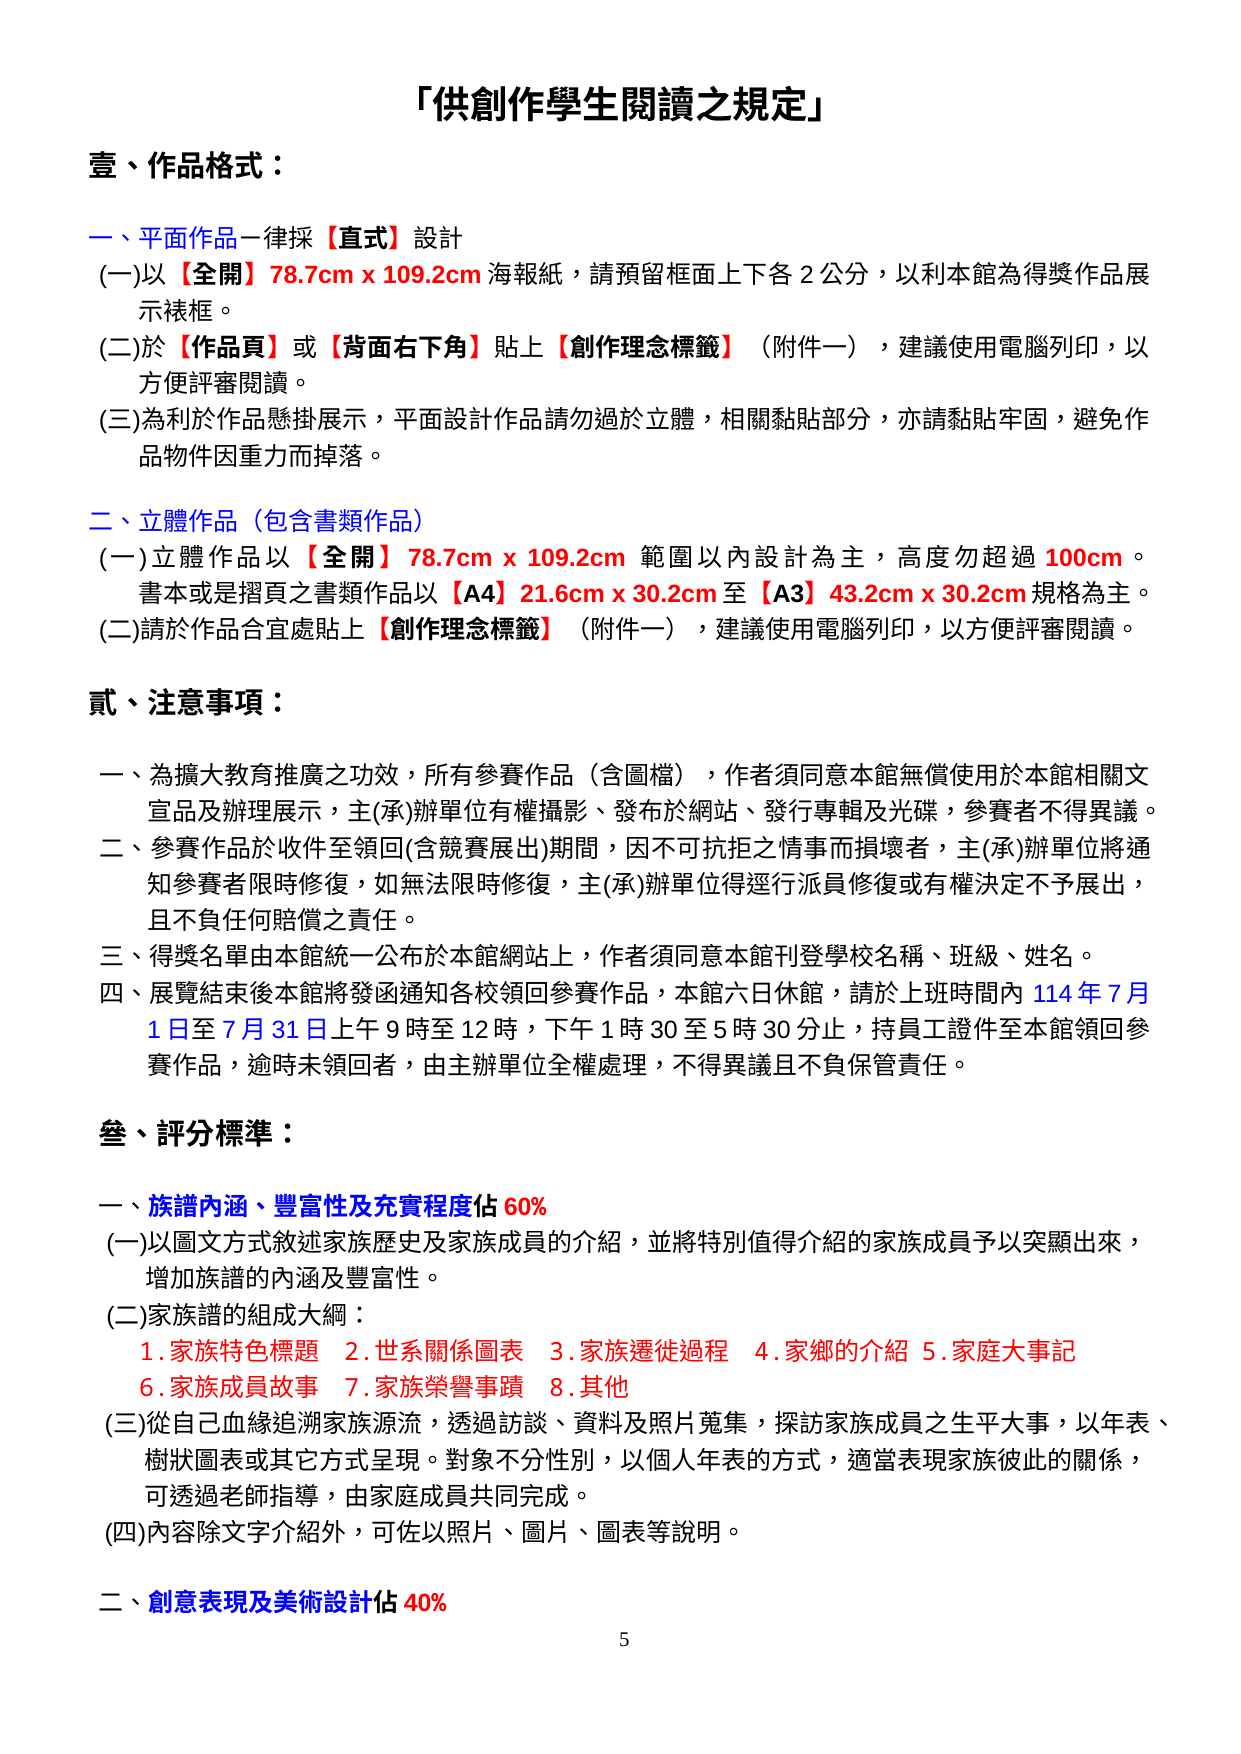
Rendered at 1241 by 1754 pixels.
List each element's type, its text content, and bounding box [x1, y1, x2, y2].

text (二)家族譜的組成大綱： [106, 1295, 1152, 1331]
text (一)以圖文方式敘述家族歷史及家族成員的介紹，並將特別值得介紹的家族成員予以突顯出來，增加族譜的內涵及豐富性。 [106, 1223, 1152, 1295]
text 二、參賽作品於收件至領回(含競賽展出)期間，因不可抗拒之情事而損壞者，主(承)辦單位將通知參賽者限時修復，如無法限時修復，主(承)辦單位得逕行派員修復或有權決定不予展出，且不負任何賠償之責任。 [99, 828, 1152, 937]
text 一、為擴大教育推廣之功效，所有參賽作品（含圖檔），作者須同意本館無償使用於本館相關文宣品及辦理展示，主(承)辦單位有權攝影、發布於網站、發行專輯及光碟，參賽者不得異議。 [99, 756, 1152, 828]
text (三)為利於作品懸掛展示，平面設計作品請勿過於立體，相關黏貼部分，亦請黏貼牢固，避免作品物件因重力而掉落。 [98, 400, 1152, 472]
text 二、立體作品（包含書類作品） [89, 501, 1152, 537]
text 「供創作學生閱讀之規定」 [89, 75, 1152, 129]
text (二)於【作品頁】或【背面右下角】貼上【創作理念標籤】（附件一），建議使用電腦列印，以方便評審閱讀。 [98, 327, 1152, 400]
text (二)請於作品合宜處貼上【創作理念標籤】（附件一），建議使用電腦列印，以方便評審閱讀。 [98, 610, 1152, 646]
text 一、平面作品ㄧ律採【直式】設計 [89, 219, 1152, 255]
text 6.家族成員故事 7.家族榮譽事蹟 8.其他 [137, 1368, 1152, 1404]
text 二、創意表現及美術設計佔40% [98, 1583, 1152, 1619]
text (一)立體作品以【全開】78.7cm x 109.2cm 範圍以內設計為主，高度勿超過100cm。 書本或是摺頁之書類作品以【A4】21.6cm x 30.2cm至【A3】43.2cm x 30.2cm規格為主。 [98, 537, 1152, 610]
text (一)以【全開】78.7cm x 109.2cm海報紙，請預留框面上下各2公分，以利本館為得獎作品展示裱框。 [98, 255, 1152, 327]
text 壹、作品格式： [89, 143, 1152, 185]
text 四、展覽結束後本館將發函通知各校領回參賽作品，本館六日休館，請於上班時間內114年7月1日至7月31日上午9時至12時，下午1時30至5時30分止，持員工證件至本館領回參賽作品，逾時未領回者，由主辦單位全權處理，不得異議且不負保管責任。 [99, 973, 1152, 1082]
text 1.家族特色標題 2.世系關係圖表 3.家族遷徙過程 4.家鄉的介紹 5.家庭大事記 [137, 1331, 1152, 1368]
text 三、得獎名單由本館統一公布於本館網站上，作者須同意本館刊登學校名稱、班級、姓名。 [99, 937, 1152, 973]
text (四)內容除文字介紹外，可佐以照片、圖片、圖表等說明。 [104, 1513, 1152, 1549]
text 叄、評分標準： [98, 1111, 1152, 1153]
text (三)從自己血緣追溯家族源流，透過訪談、資料及照片蒐集，探訪家族成員之生平大事，以年表、樹狀圖表或其它方式呈現。對象不分性別，以個人年表的方式，適當表現家族彼此的關係，可透過老師指導，由家庭成員共同完成。 [104, 1404, 1152, 1513]
text 貳、注意事項： [89, 680, 1152, 722]
text 一、族譜內涵、豐富性及充實程度佔60% [98, 1186, 1152, 1223]
